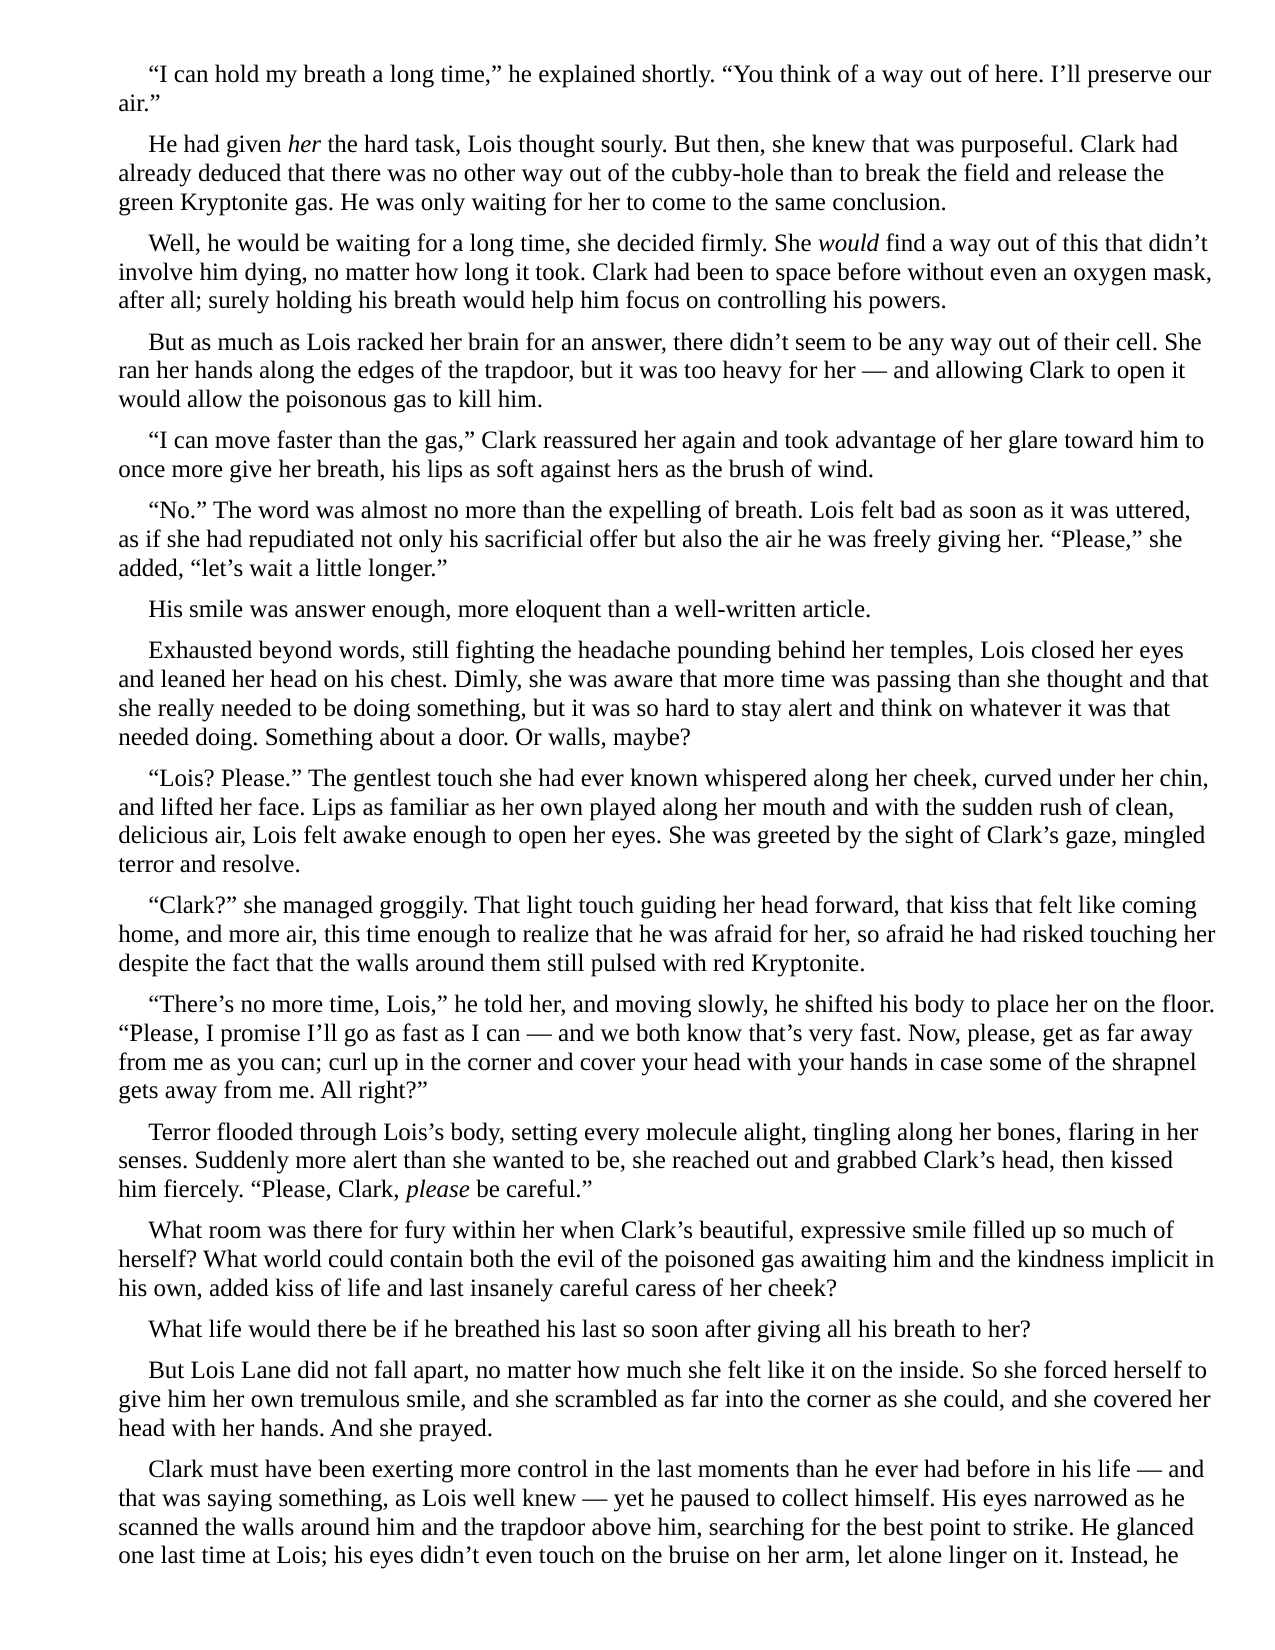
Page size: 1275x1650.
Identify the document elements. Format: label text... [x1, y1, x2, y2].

text “I can move faster than the gas,” Clark reassured her again and took advantage of her glare toward him to once more give her breath, his lips as soft against hers as the brush of wind. [118, 425, 1216, 483]
text “No.” The word was almost no more than the expelling of breath. Lois felt bad as soon as it was uttered, as if she had repudiated not only his sacrificial offer but also the air he was freely giving her. “Please,” she added, “let’s wait a little longer.” [118, 495, 1216, 582]
text What room was there for fury within her when Clark’s beautiful, expressive smile filled up so much of herself? What world could contain both the evil of the poisoned gas awaiting him and the kindness implicit in his own, added kiss of life and last insanely careful caress of her cheek? [118, 1215, 1216, 1302]
text He had given her the hard task, Lois thought sourly. But then, she knew that was purposeful. Clark had already deduced that there was no other way out of the cubby-hole than to break the field and release the green Kryptonite gas. He was only waiting for her to come to the same conclusion. [118, 129, 1216, 215]
text What life would there be if he breathed his last so soon after giving all his breath to her? [118, 1314, 1216, 1343]
text “Lois? Please.” The gentlest touch she had ever known whispered along her cheek, curved under her chin, and lifted her face. Lips as familiar as her own played along her mouth and with the sudden rush of clean, delicious air, Lois felt awake enough to open her eyes. She was greeted by the sight of Clark’s gaze, mingled terror and resolve. [118, 763, 1216, 878]
text “Clark?” she managed groggily. That light touch guiding her head forward, that kiss that felt like coming home, and more air, this time enough to realize that he was afraid for her, so afraid he had risked touching her despite the fact that the walls around them still pulsed with red Kryptonite. [118, 890, 1216, 977]
text Terror flooded through Lois’s body, setting every molecule alight, tingling along her bones, flaring in her senses. Suddenly more alert than she wanted to be, she reached out and grabbed Clark’s head, then kissed him fiercely. “Please, Clark, please be careful.” [118, 1117, 1216, 1203]
text “I can hold my breath a long time,” he explained shortly. “You think of a way out of here. I’ll preserve our air.” [118, 59, 1216, 117]
text Exhausted beyond words, still fighting the headache pounding behind her temples, Lois closed her eyes and leaned her head on his chest. Dimly, she was aware that more time was passing than she thought and that she really needed to be doing something, but it was so hard to stay alert and think on whatever it was that needed doing. Something about a door. Or walls, maybe? [118, 635, 1216, 750]
text But as much as Lois racked her brain for an answer, there didn’t seem to be any way out of their cell. She ran her hands along the edges of the trapdoor, but it was too heavy for her — and allowing Clark to open it would allow the poisonous gas to kill him. [118, 327, 1216, 413]
text “There’s no more time, Lois,” he told her, and moving slowly, he shifted his body to place her on the floor. “Please, I promise I’ll go as fast as I can — and we both know that’s very fast. Now, please, get as far away from me as you can; curl up in the corner and cover your head with your hands in case some of the shrapnel gets away from me. All right?” [118, 989, 1216, 1104]
text Clark must have been exerting more control in the last moments than he ever had before in his life — and that was saying something, as Lois well knew — yet he paused to collect himself. His eyes narrowed as he scanned the walls around him and the trapdoor above him, searching for the best point to strike. He glanced one last time at Lois; his eyes didn’t even touch on the bruise on her arm, let alone linger on it. Instead, he [118, 1454, 1216, 1569]
text Well, he would be waiting for a long time, she decided firmly. She would find a way out of this that didn’t involve him dying, no matter how long it took. Clark had been to space before without even an oxygen mask, after all; surely holding his breath would help him focus on controlling his powers. [118, 228, 1216, 314]
text But Lois Lane did not fall apart, no matter how much she felt like it on the inside. So she forced herself to give him her own tremulous smile, and she scrambled as far into the corner as she could, and she covered her head with her hands. And she prayed. [118, 1355, 1216, 1442]
text His smile was answer enough, more eloquent than a well-written article. [118, 594, 1216, 623]
